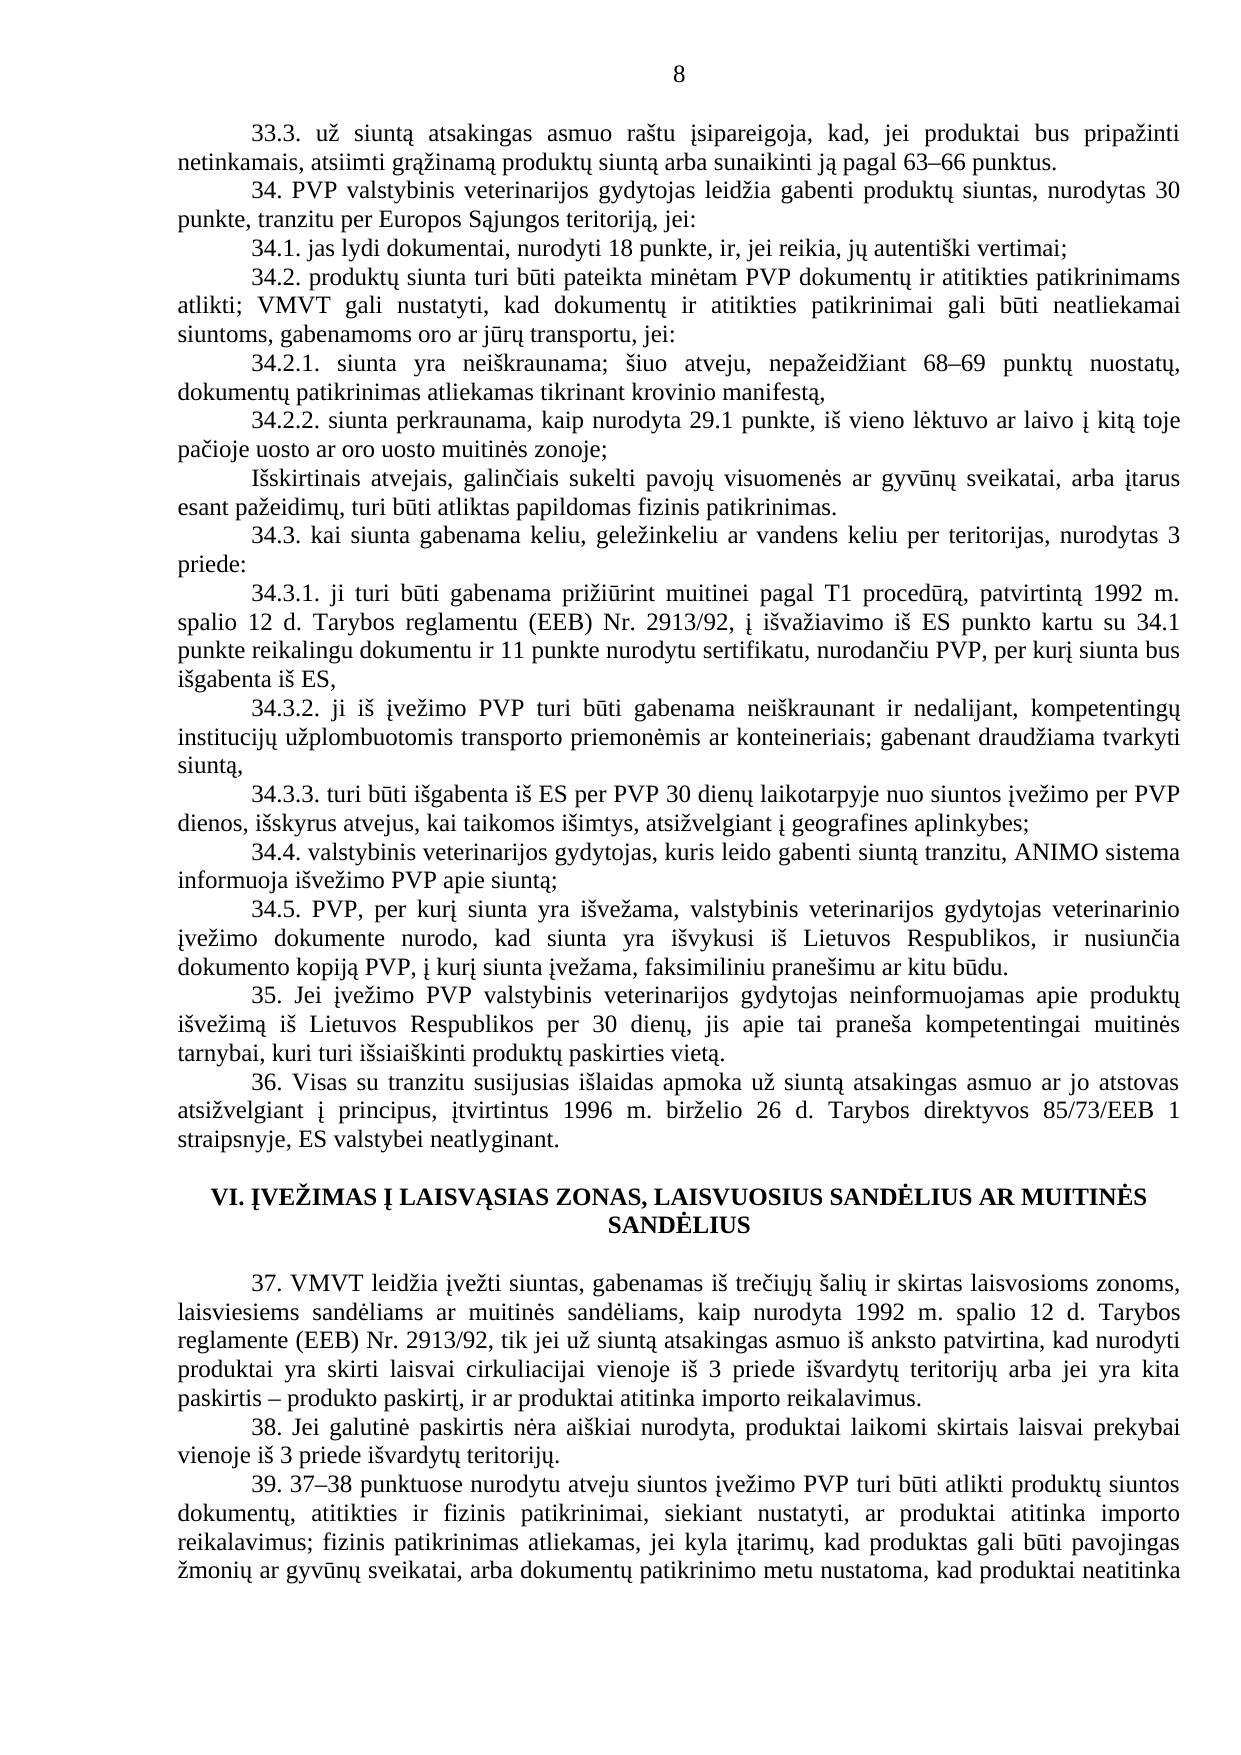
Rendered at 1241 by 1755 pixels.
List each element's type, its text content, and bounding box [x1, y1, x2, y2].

text 34.2.1. siunta yra neiškraunama; šiuo atveju, nepažeidžiant 68–69 punktų nuostatų, dokumentų patikrinimas atliekamas tikrinant krovinio manifestą, [177, 348, 1181, 406]
text VI. ĮVEŽIMAS Į LAISVĄSIAS ZONAS, LAISVUOSIUS SANDĖLIUS AR MUITINĖS SANDĖLIUS [177, 1182, 1181, 1239]
text 34.4. valstybinis veterinarijos gydytojas, kuris leido gabenti siuntą tranzitu, ANIMO sistema informuoja išvežimo PVP apie siuntą; [177, 837, 1181, 894]
text 34.3.3. turi būti išgabenta iš ES per PVP 30 dienų laikotarpyje nuo siuntos įvežimo per PVP dienos, išskyrus atvejus, kai taikomos išimtys, atsižvelgiant į geografines aplinkybes; [177, 779, 1181, 837]
text Išskirtinais atvejais, galinčiais sukelti pavojų visuomenės ar gyvūnų sveikatai, arba įtarus esant pažeidimų, turi būti atliktas papildomas fizinis patikrinimas. [177, 463, 1181, 521]
text 34.3.2. ji iš įvežimo PVP turi būti gabenama neiškraunant ir nedalijant, kompetentingų institucijų užplombuotomis transporto priemonėmis ar konteineriais; gabenant draudžiama tvarkyti siuntą, [177, 693, 1181, 779]
text 34.2. produktų siunta turi būti pateikta minėtam PVP dokumentų ir atitikties patikrinimams atlikti; VMVT gali nustatyti, kad dokumentų ir atitikties patikrinimai gali būti neatliekamai siuntoms, gabenamoms oro ar jūrų transportu, jei: [177, 262, 1181, 348]
text 39. 37–38 punktuose nurodytu atveju siuntos įvežimo PVP turi būti atlikti produktų siuntos dokumentų, atitikties ir fizinis patikrinimai, siekiant nustatyti, ar produktai atitinka importo reikalavimus; fizinis patikrinimas atliekamas, jei kyla įtarimų, kad produktas gali būti pavojingas žmonių ar gyvūnų sveikatai, arba dokumentų patikrinimo metu nustatoma, kad produktai neatitinka [177, 1469, 1181, 1584]
text 34.5. PVP, per kurį siunta yra išvežama, valstybinis veterinarijos gydytojas veterinarinio įvežimo dokumente nurodo, kad siunta yra išvykusi iš Lietuvos Respublikos, ir nusiunčia dokumento kopiją PVP, į kurį siunta įvežama, faksimiliniu pranešimu ar kitu būdu. [177, 894, 1181, 981]
text 34.2.2. siunta perkraunama, kaip nurodyta 29.1 punkte, iš vieno lėktuvo ar laivo į kitą toje pačioje uosto ar oro uosto muitinės zonoje; [177, 406, 1181, 463]
text 34.3. kai siunta gabenama keliu, geležinkeliu ar vandens keliu per teritorijas, nurodytas 3 priede: [177, 521, 1181, 578]
text 36. Visas su tranzitu susijusias išlaidas apmoka už siuntą atsakingas asmuo ar jo atstovas atsižvelgiant į principus, įtvirtintus 1996 m. birželio 26 d. Tarybos direktyvos 85/73/EEB 1 straipsnyje, ES valstybei neatlyginant. [177, 1067, 1181, 1153]
text 33.3. už siuntą atsakingas asmuo raštu įsipareigoja, kad, jei produktai bus pripažinti netinkamais, atsiimti grąžinamą produktų siuntą arba sunaikinti ją pagal 63–66 punktus. [177, 118, 1181, 176]
text 38. Jei galutinė paskirtis nėra aiškiai nurodyta, produktai laikomi skirtais laisvai prekybai vienoje iš 3 priede išvardytų teritorijų. [177, 1412, 1181, 1469]
text 34.1. jas lydi dokumentai, nurodyti 18 punkte, ir, jei reikia, jų autentiški vertimai; [177, 233, 1181, 262]
text 34.3.1. ji turi būti gabenama prižiūrint muitinei pagal T1 procedūrą, patvirtintą 1992 m. spalio 12 d. Tarybos reglamentu (EEB) Nr. 2913/92, į išvažiavimo iš ES punkto kartu su 34.1 punkte reikalingu dokumentu ir 11 punkte nurodytu sertifikatu, nurodančiu PVP, per kurį siunta bus išgabenta iš ES, [177, 578, 1181, 693]
text 37. VMVT leidžia įvežti siuntas, gabenamas iš trečiųjų šalių ir skirtas laisvosioms zonoms, laisviesiems sandėliams ar muitinės sandėliams, kaip nurodyta 1992 m. spalio 12 d. Tarybos reglamente (EEB) Nr. 2913/92, tik jei už siuntą atsakingas asmuo iš anksto patvirtina, kad nurodyti produktai yra skirti laisvai cirkuliacijai vienoje iš 3 priede išvardytų teritorijų arba jei yra kita paskirtis – produkto paskirtį, ir ar produktai atitinka importo reikalavimus. [177, 1268, 1181, 1412]
text 34. PVP valstybinis veterinarijos gydytojas leidžia gabenti produktų siuntas, nurodytas 30 punkte, tranzitu per Europos Sąjungos teritoriją, jei: [177, 176, 1181, 233]
text 35. Jei įvežimo PVP valstybinis veterinarijos gydytojas neinformuojamas apie produktų išvežimą iš Lietuvos Respublikos per 30 dienų, jis apie tai praneša kompetentingai muitinės tarnybai, kuri turi išsiaiškinti produktų paskirties vietą. [177, 981, 1181, 1067]
